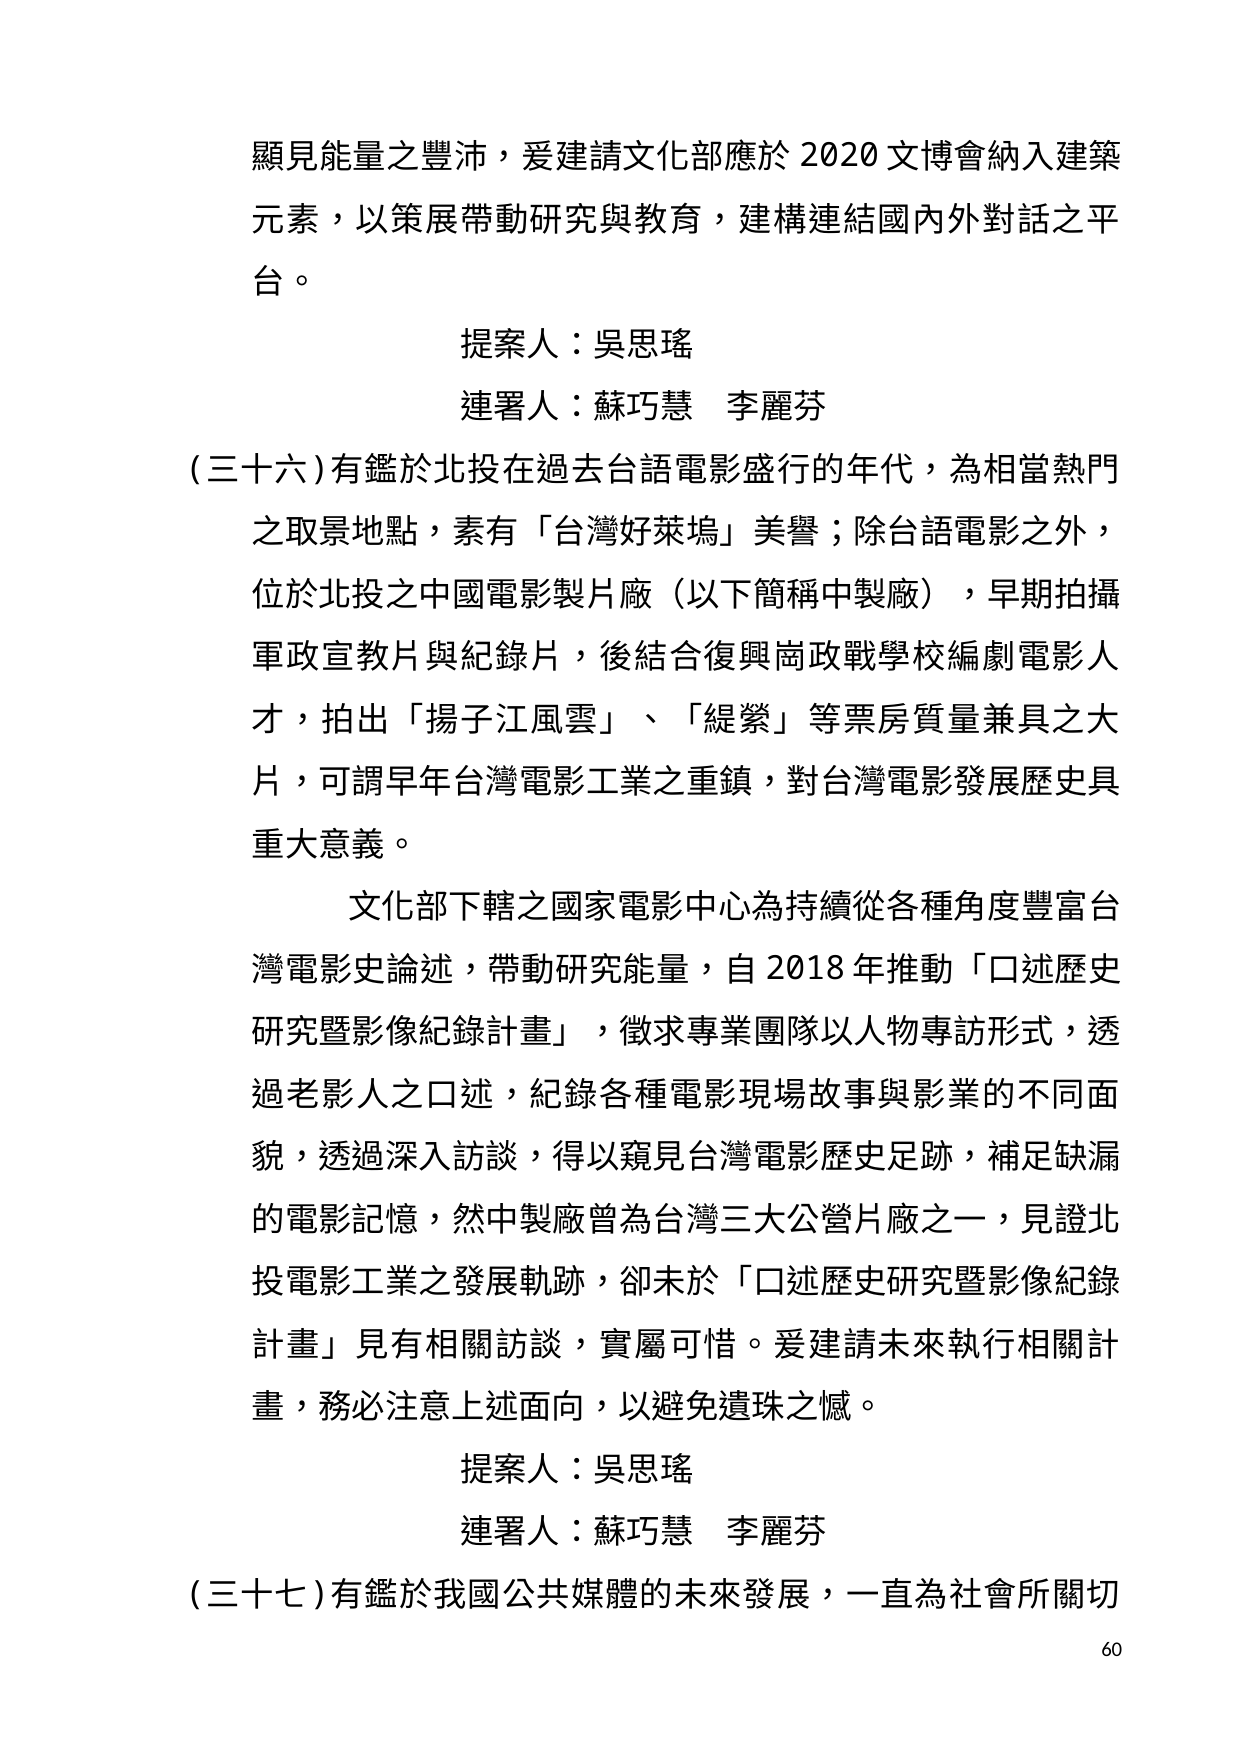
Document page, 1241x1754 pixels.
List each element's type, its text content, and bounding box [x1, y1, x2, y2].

text 連署人：蘇巧慧 李麗芬 [460, 1487, 1122, 1550]
text (三十七)有鑑於我國公共媒體的未來發展，一直為社會所關切 [185, 1550, 1122, 1612]
text (三十六)有鑑於北投在過去台語電影盛行的年代，為相當熱門之取景地點，素有「台灣好萊塢」美譽；除台語電影之外，位於北投之中國電影製片廠（以下簡稱中製廠），早期拍攝軍政宣教片與紀錄片，後結合復興崗政戰學校編劇電影人才，拍出「揚子江風雲」、「緹縈」等票房質量兼具之大片，可謂早年台灣電影工業之重鎮，對台灣電影發展歷史具重大意義。 [185, 425, 1122, 862]
text 顯見能量之豐沛，爰建請文化部應於2020文博會納入建築元素，以策展帶動研究與教育，建構連結國內外對話之平台。 [185, 112, 1122, 300]
text 文化部下轄之國家電影中心為持續從各種角度豐富台灣電影史論述，帶動研究能量，自2018年推動「口述歷史研究暨影像紀錄計畫」，徵求專業團隊以人物專訪形式，透過老影人之口述，紀錄各種電影現場故事與影業的不同面貌，透過深入訪談，得以窺見台灣電影歷史足跡，補足缺漏的電影記憶，然中製廠曾為台灣三大公營片廠之一，見證北投電影工業之發展軌跡，卻未於「口述歷史研究暨影像紀錄計畫」見有相關訪談，實屬可惜。爰建請未來執行相關計畫，務必注意上述面向，以避免遺珠之憾。 [185, 862, 1122, 1425]
text 提案人：吳思瑤 [460, 300, 1122, 362]
text 連署人：蘇巧慧 李麗芬 [460, 362, 1122, 425]
text 提案人：吳思瑤 [460, 1425, 1122, 1487]
